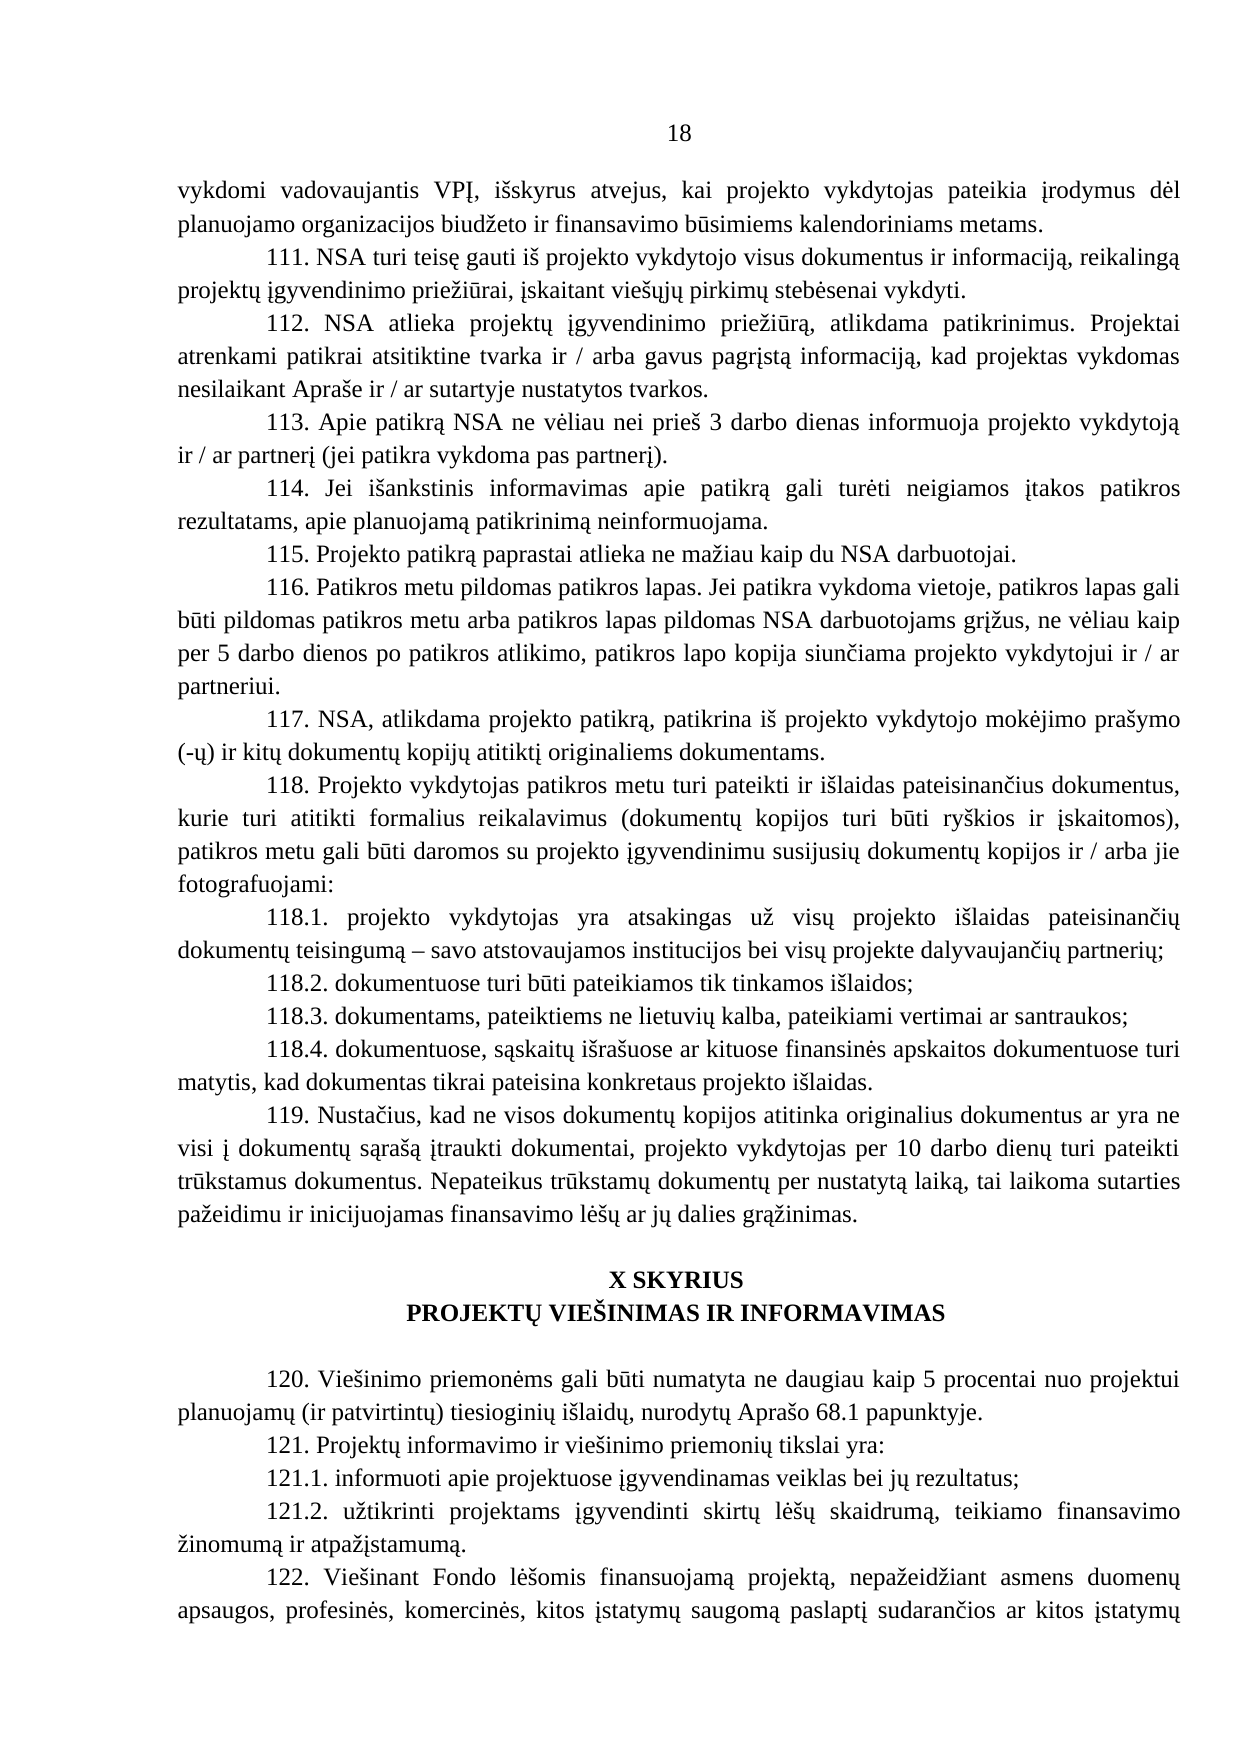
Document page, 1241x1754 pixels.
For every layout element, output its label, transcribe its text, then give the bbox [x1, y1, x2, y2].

text 113. Apie patikrą NSA ne vėliau nei prieš 3 darbo dienas informuoja projekto vykdytoją ir / ar partnerį (jei patikra vykdoma pas partnerį). [177, 407, 1181, 468]
text 121.2. užtikrinti projektams įgyvendinti skirtų lėšų skaidrumą, teikiamo finansavimo žinomumą ir atpažįstamumą. [177, 1496, 1181, 1558]
text 118.1. projekto vykdytojas yra atsakingas už visų projekto išlaidas pateisinančių dokumentų teisingumą – savo atstovaujamos institucijos bei visų projekte dalyvaujančių partnerių; [177, 902, 1181, 964]
text vykdomi vadovaujantis VPĮ, išskyrus atvejus, kai projekto vykdytojas pateikia įrodymus dėl planuojamo organizacijos biudžeto ir finansavimo būsimiems kalendoriniams metams. [177, 176, 1181, 237]
text 121. Projektų informavimo ir viešinimo priemonių tikslai yra: [177, 1430, 1181, 1459]
text 118.4. dokumentuose, sąskaitų išrašuose ar kituose finansinės apskaitos dokumentuose turi matytis, kad dokumentas tikrai pateisina konkretaus projekto išlaidas. [177, 1034, 1181, 1096]
text 115. Projekto patikrą paprastai atlieka ne mažiau kaip du NSA darbuotojai. [177, 539, 1181, 568]
text 119. Nustačius, kad ne visos dokumentų kopijos atitinka originalius dokumentus ar yra ne visi į dokumentų sąrašą įtraukti dokumentai, projekto vykdytojas per 10 darbo dienų turi pateikti trūkstamus dokumentus. Nepateikus trūkstamų dokumentų per nustatytą laiką, tai laikoma sutarties pažeidimu ir inicijuojamas finansavimo lėšų ar jų dalies grąžinimas. [177, 1100, 1181, 1228]
text 114. Jei išankstinis informavimas apie patikrą gali turėti neigiamos įtakos patikros rezultatams, apie planuojamą patikrinimą neinformuojama. [177, 473, 1181, 534]
text 118.3. dokumentams, pateiktiems ne lietuvių kalba, pateikiami vertimai ar santraukos; [177, 1001, 1181, 1030]
text PROJEKTŲ VIEŠINIMAS IR INFORMAVIMAS [177, 1298, 1181, 1327]
text 118. Projekto vykdytojas patikros metu turi pateikti ir išlaidas pateisinančius dokumentus, kurie turi atitikti formalius reikalavimus (dokumentų kopijos turi būti ryškios ir įskaitomos), patikros metu gali būti daromos su projekto įgyvendinimu susijusių dokumentų kopijos ir / arba jie fotografuojami: [177, 770, 1181, 898]
text 120. Viešinimo priemonėms gali būti numatyta ne daugiau kaip 5 procentai nuo projektui planuojamų (ir patvirtintų) tiesioginių išlaidų, nurodytų Aprašo 68.1 papunktyje. [177, 1364, 1181, 1426]
text 116. Patikros metu pildomas patikros lapas. Jei patikra vykdoma vietoje, patikros lapas gali būti pildomas patikros metu arba patikros lapas pildomas NSA darbuotojams grįžus, ne vėliau kaip per 5 darbo dienos po patikros atlikimo, patikros lapo kopija siunčiama projekto vykdytojui ir / ar partneriui. [177, 572, 1181, 700]
text 118.2. dokumentuose turi būti pateikiamos tik tinkamos išlaidos; [177, 968, 1181, 997]
text X SKYRIUS [177, 1265, 1181, 1294]
text 117. NSA, atlikdama projekto patikrą, patikrina iš projekto vykdytojo mokėjimo prašymo (-ų) ir kitų dokumentų kopijų atitiktį originaliems dokumentams. [177, 704, 1181, 766]
text 111. NSA turi teisę gauti iš projekto vykdytojo visus dokumentus ir informaciją, reikalingą projektų įgyvendinimo priežiūrai, įskaitant viešųjų pirkimų stebėsenai vykdyti. [177, 242, 1181, 303]
text 112. NSA atlieka projektų įgyvendinimo priežiūrą, atlikdama patikrinimus. Projektai atrenkami patikrai atsitiktine tvarka ir / arba gavus pagrįstą informaciją, kad projektas vykdomas nesilaikant Apraše ir / ar sutartyje nustatytos tvarkos. [177, 308, 1181, 402]
text 122. Viešinant Fondo lėšomis finansuojamą projektą, nepažeidžiant asmens duomenų apsaugos, profesinės, komercinės, kitos įstatymų saugomą paslaptį sudarančios ar kitos įstatymų [177, 1562, 1181, 1624]
text 121.1. informuoti apie projektuose įgyvendinamas veiklas bei jų rezultatus; [177, 1463, 1181, 1492]
